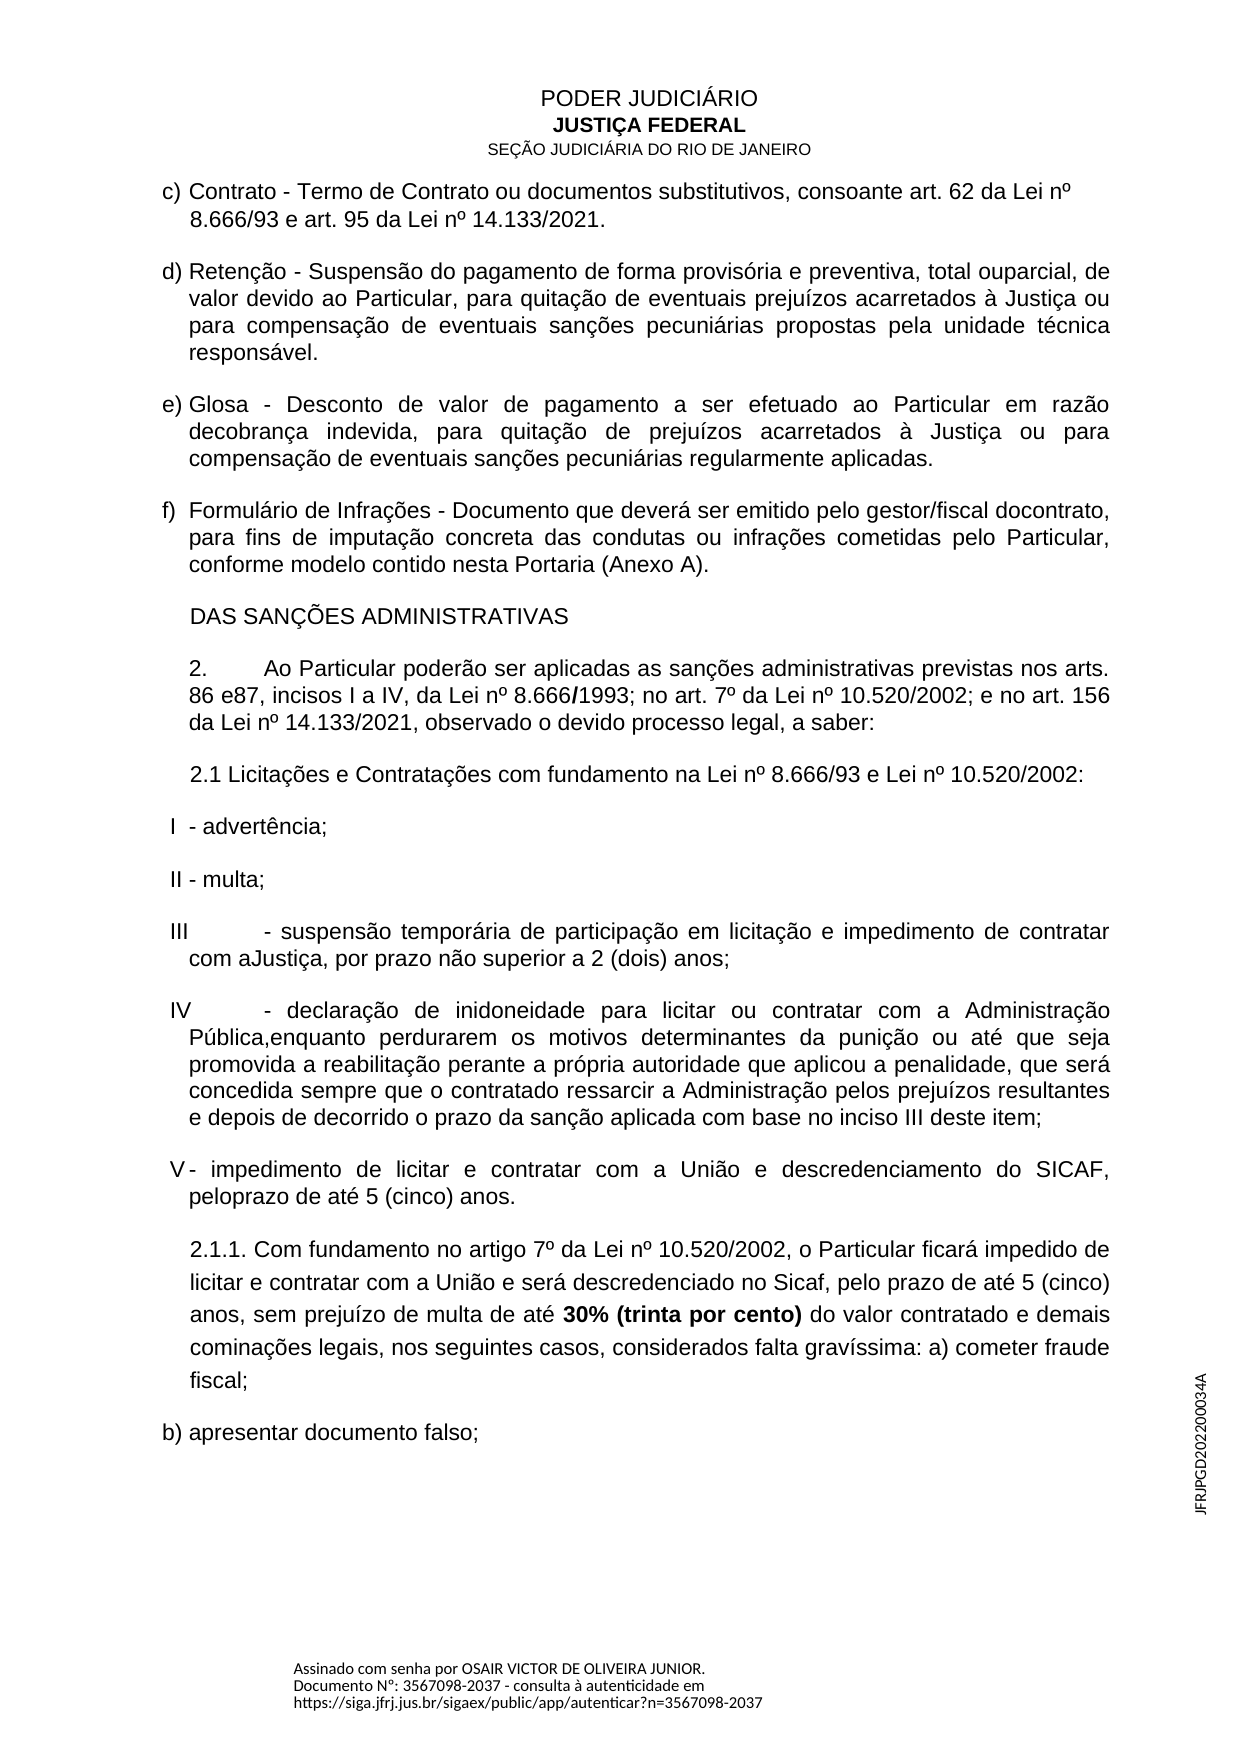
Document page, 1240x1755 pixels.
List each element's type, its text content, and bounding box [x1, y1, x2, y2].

list Ao Particular poderão ser aplicadas as sanções administrativas previstas nos arts. 86 e87, incisos I a IV, da Lei nº 8.666/1993; no art. 7º da Lei nº 10.520/2002; e no art. 156 da Lei nº 14.133/2021, observado o devido processo legal, a saber: [188, 655, 1111, 735]
list Formulário de Infrações - Documento que deverá ser emitido pelo gestor/fiscal docontrato, para fins de imputação concreta das condutas ou infrações cometidas pelo Particular, conforme modelo contido nesta Portaria (Anexo A). [162, 497, 1111, 577]
list - impedimento de licitar e contratar com a União e descredenciamento do SICAF, peloprazo de até 5 (cinco) anos. [169, 1156, 1111, 1210]
text 2.1 Licitações e Contratações com fundamento na Lei nº 8.666/93 e Lei nº 10.520/2002: [189, 761, 1111, 787]
text 8.666/93 e art. 95 da Lei nº 14.133/2021. [189, 206, 1111, 232]
list Glosa - Desconto de valor de pagamento a ser efetuado ao Particular em razão decobrança indevida, para quitação de prejuízos acarretados à Justiça ou para compensação de eventuais sanções pecuniárias regularmente aplicadas. [162, 391, 1111, 471]
list - suspensão temporária de participação em licitação e impedimento de contratar com aJustiça, por prazo não superior a 2 (dois) anos; [169, 918, 1111, 971]
list Retenção - Suspensão do pagamento de forma provisória e preventiva, total ouparcial, de valor devido ao Particular, para quitação de eventuais prejuízos acarretados à Justiça ou para compensação de eventuais sanções pecuniárias propostas pela unidade técnica responsável. [162, 258, 1111, 365]
list apresentar documento falso; [162, 1419, 1111, 1446]
list - declaração de inidoneidade para licitar ou contratar com a Administração Pública,enquanto perdurarem os motivos determinantes da punição ou até que seja promovida a reabilitação perante a própria autoridade que aplicou a penalidade, que será concedida sempre que o contratado ressarcir a Administração pelos prejuízos resultantes e depois de decorrido o prazo da sanção aplicada com base no inciso III deste item; [169, 997, 1111, 1131]
list Contrato - Termo de Contrato ou documentos substitutivos, consoante art. 62 da Lei nº [162, 178, 1111, 204]
text 2.1.1. Com fundamento no artigo 7º da Lei nº 10.520/2002, o Particular ficará impedido de licitar e contratar com a União e será descredenciado no Sicaf, pelo prazo de até 5 (cinco) anos, sem prejuízo de multa de até 30% (trinta por cento) do valor contratado e demais cominações legais, nos seguintes casos, considerados falta gravíssima: a) cometer fraude fiscal; [189, 1236, 1111, 1393]
list - advertência; [169, 813, 1111, 840]
list - multa; [169, 866, 1111, 892]
text DAS SANÇÕES ADMINISTRATIVAS [189, 603, 1111, 629]
